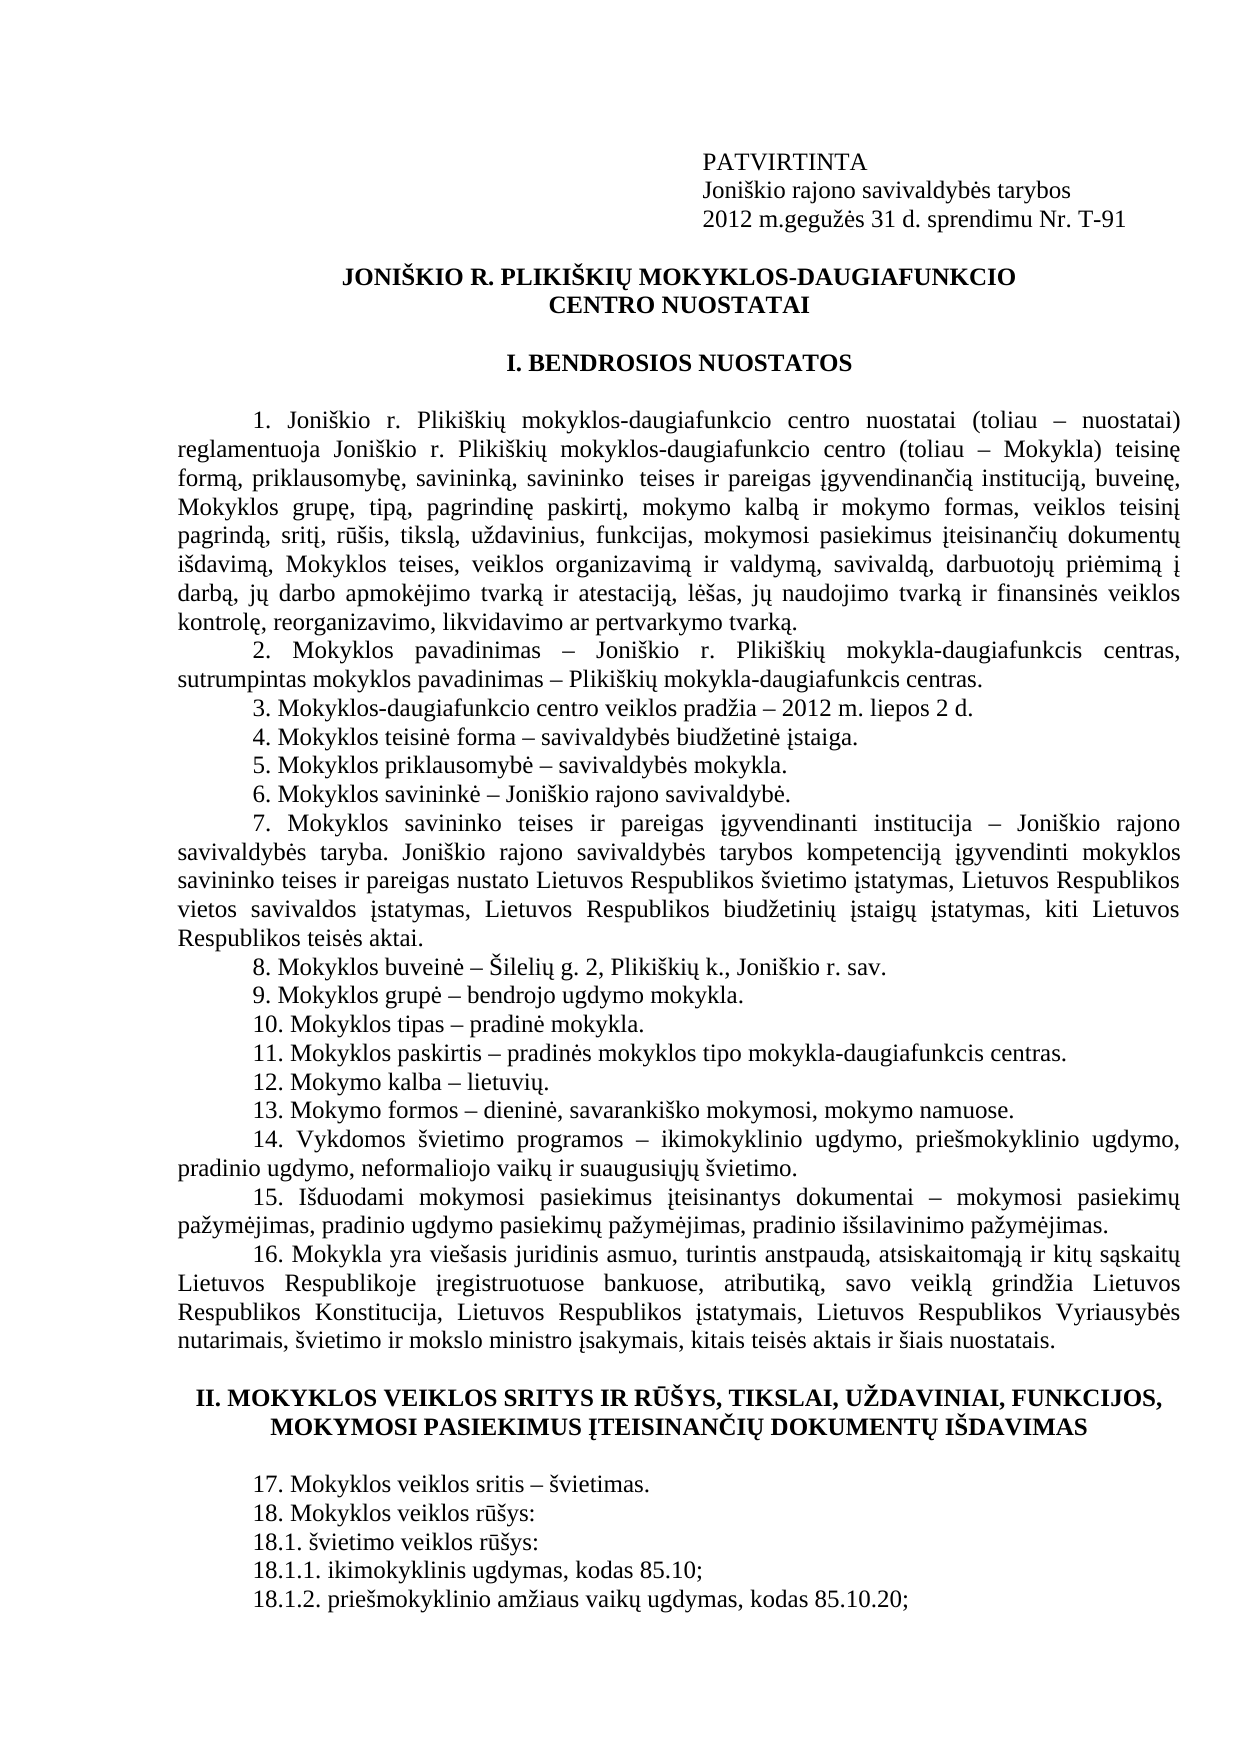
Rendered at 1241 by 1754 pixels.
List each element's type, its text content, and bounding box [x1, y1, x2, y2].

text 17. Mokyklos veiklos sritis – švietimas. [177, 1469, 1181, 1498]
text 13. Mokymo formos – dieninė, savarankiško mokymosi, mokymo namuose. [177, 1096, 1181, 1124]
text 1. Joniškio r. Plikiškių mokyklos-daugiafunkcio centro nuostatai (toliau – nuostatai) reglamentuoja Joniškio r. Plikiškių mokyklos-daugiafunkcio centro (toliau – Mokykla) teisinę formą, priklausomybę, savininką, savininko teises ir pareigas įgyvendinančią instituciją, buveinę, Mokyklos grupę, tipą, pagrindinę paskirtį, mokymo kalbą ir mokymo formas, veiklos teisinį pagrindą, sritį, rūšis, tikslą, uždavinius, funkcijas, mokymosi pasiekimus įteisinančių dokumentų išdavimą, Mokyklos teises, veiklos organizavimą ir valdymą, savivaldą, darbuotojų priėmimą į darbą, jų darbo apmokėjimo tvarką ir atestaciją, lėšas, jų naudojimo tvarką ir finansinės veiklos kontrolę, reorganizavimo, likvidavimo ar pertvarkymo tvarką. [177, 406, 1181, 636]
text 15. Išduodami mokymosi pasiekimus įteisinantys dokumentai – mokymosi pasiekimų pažymėjimas, pradinio ugdymo pasiekimų pažymėjimas, pradinio išsilavinimo pažymėjimas. [177, 1182, 1181, 1239]
text 18.1. švietimo veiklos rūšys: [177, 1527, 1181, 1556]
text 8. Mokyklos buveinė – Šilelių g. 2, Plikiškių k., Joniškio r. sav. [177, 952, 1181, 981]
text 5. Mokyklos priklausomybė – savivaldybės mokykla. [177, 751, 1181, 779]
text CENTRO NUOSTATAI [177, 291, 1181, 319]
text 9. Mokyklos grupė – bendrojo ugdymo mokykla. [177, 981, 1181, 1009]
text 2012 m.gegužės 31 d. sprendimu Nr. T-91 [627, 204, 1181, 233]
text 18. Mokyklos veiklos rūšys: [177, 1498, 1181, 1527]
text JONIŠKIO R. PLIKIŠKIŲ MOKYKLOS-DAUGIAFUNKCIO [177, 262, 1181, 291]
text 18.1.1. ikimokyklinis ugdymas, kodas 85.10; [177, 1556, 1181, 1584]
text 2. Mokyklos pavadinimas – Joniškio r. Plikiškių mokykla-daugiafunkcis centras, sutrumpintas mokyklos pavadinimas – Plikiškių mokykla-daugiafunkcis centras. [177, 636, 1181, 693]
text 11. Mokyklos paskirtis – pradinės mokyklos tipo mokykla-daugiafunkcis centras. [177, 1038, 1181, 1067]
text 7. Mokyklos savininko teises ir pareigas įgyvendinanti institucija – Joniškio rajono savivaldybės taryba. Joniškio rajono savivaldybės tarybos kompetenciją įgyvendinti mokyklos savininko teises ir pareigas nustato Lietuvos Respublikos švietimo įstatymas, Lietuvos Respublikos vietos savivaldos įstatymas, Lietuvos Respublikos biudžetinių įstaigų įstatymas, kiti Lietuvos Respublikos teisės aktai. [177, 808, 1181, 952]
text 10. Mokyklos tipas – pradinė mokykla. [177, 1009, 1181, 1038]
text II. MOKYKLOS VEIKLOS SRITYS IR RŪŠYS, TIKSLAI, UŽDAVINIAI, FUNKCIJOS, [177, 1383, 1181, 1412]
text 3. Mokyklos-daugiafunkcio centro veiklos pradžia – 2012 m. liepos 2 d. [177, 693, 1181, 722]
text 12. Mokymo kalba – lietuvių. [177, 1067, 1181, 1096]
text 6. Mokyklos savininkė – Joniškio rajono savivaldybė. [177, 779, 1181, 808]
text PATVIRTINTA [702, 147, 1181, 176]
text I. BENDROSIOS NUOSTATOS [177, 348, 1181, 377]
text Joniškio rajono savivaldybės tarybos [627, 176, 1181, 204]
text 14. Vykdomos švietimo programos – ikimokyklinio ugdymo, priešmokyklinio ugdymo, pradinio ugdymo, neformaliojo vaikų ir suaugusiųjų švietimo. [177, 1124, 1181, 1182]
text 16. Mokykla yra viešasis juridinis asmuo, turintis anstpaudą, atsiskaitomąją ir kitų sąskaitų Lietuvos Respublikoje įregistruotuose bankuose, atributiką, savo veiklą grindžia Lietuvos Respublikos Konstitucija, Lietuvos Respublikos įstatymais, Lietuvos Respublikos Vyriausybės nutarimais, švietimo ir mokslo ministro įsakymais, kitais teisės aktais ir šiais nuostatais. [177, 1239, 1181, 1354]
text MOKYMOSI PASIEKIMUS ĮTEISINANČIŲ DOKUMENTŲ IŠDAVIMAS [177, 1412, 1181, 1441]
text 4. Mokyklos teisinė forma – savivaldybės biudžetinė įstaiga. [177, 722, 1181, 751]
text 18.1.2. priešmokyklinio amžiaus vaikų ugdymas, kodas 85.10.20; [177, 1584, 1181, 1613]
